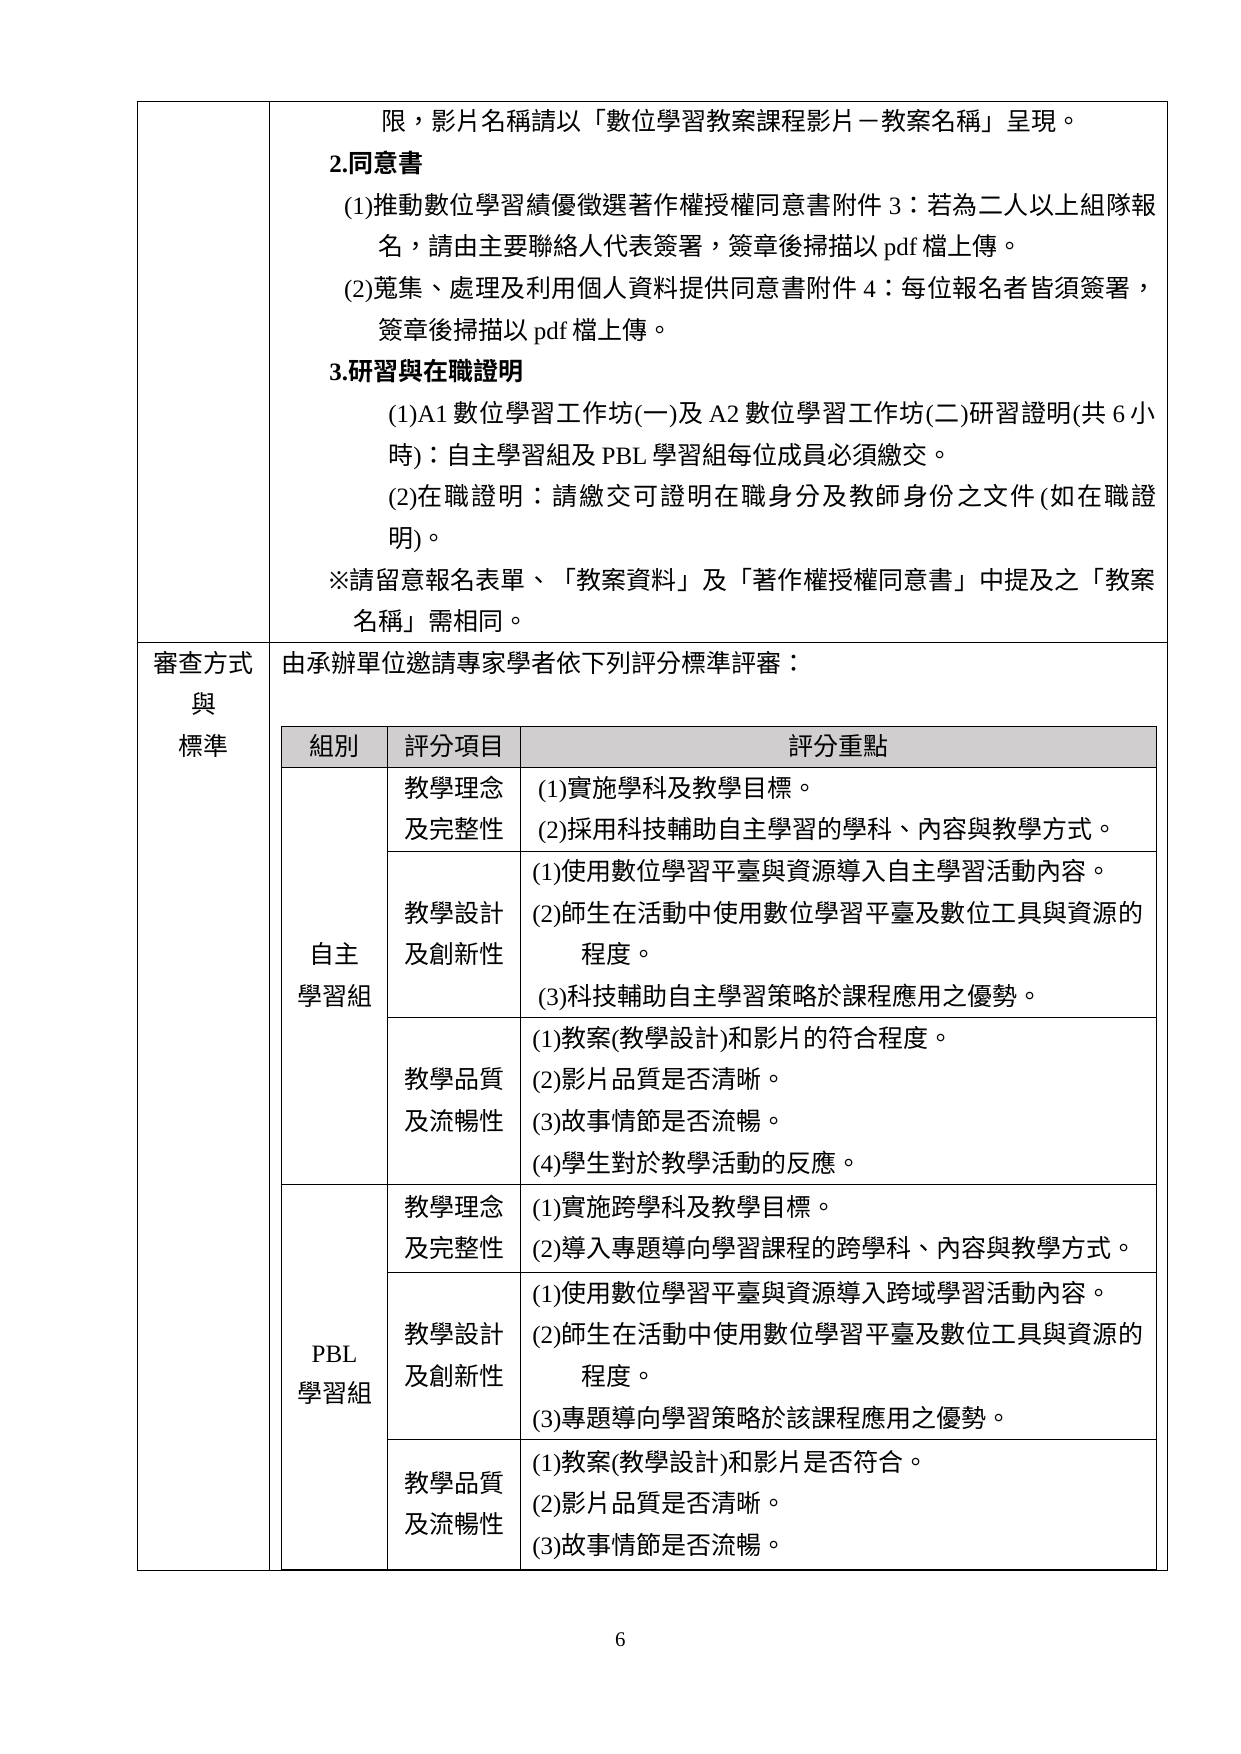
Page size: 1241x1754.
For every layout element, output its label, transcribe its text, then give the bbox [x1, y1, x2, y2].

table_cell 教學理念及完整性 [388, 768, 520, 851]
table_cell 使用數位學習平臺與資源導入跨域學習活動內容。 師生在活動中使用數位學習平臺及數位工具與資源的程度。 專題導向學習策略於該課程應用之優勢。 [521, 1273, 1156, 1439]
table_cell [138, 102, 269, 642]
table_cell 由承辦單位邀請專家學者依下列評分標準評審： [270, 643, 1167, 1570]
table_cell 審查方式 與 標準 [138, 643, 269, 1570]
table_cell 實施跨學科及教學目標。 導入專題導向學習課程的跨學科、內容與教學方式。 [521, 1185, 1156, 1272]
table_header 評分項目 [388, 727, 520, 767]
table_header 組別 [282, 727, 387, 767]
table_cell 教案(教學設計)和影片是否符合。 影片品質是否清晰。 故事情節是否流暢。 學生對於教學活動的反應 [521, 1440, 1156, 1569]
table_cell 自主 學習組 [282, 768, 387, 1184]
table_cell 實施學科及教學目標。 採用科技輔助自主學習的學科、內容與教學方式。 [521, 768, 1156, 851]
table_cell 教學設計及創新性 [388, 852, 520, 1017]
table_header 評分重點 [521, 727, 1156, 767]
table_cell 於報名期限內填寫報名表件，並上傳教案資料、同意書、研習與在職證明等文件，網址： https://forms.gle/T8qnPnuw5Bzw46L9A。 教案資料 數位學習推動教案：請採pdf格式，檔名以「數位學習教案－教案名稱」呈現。 數位學習推動教案課程影片：影片請上傳至YouTube(瀏覽權限設定「不公開」)並提供網址，影片解析度須達720p以上，片長以10分鐘為限，影片名稱請以「數位學習教案課程影片－教案名稱」呈現。 同意書 推動數位學習績優徵選著作權授權同意書附件3：若為二人以上組隊報名，請由主要聯絡人代表簽署，簽章後掃描以pdf檔上傳。 蒐集、處理及利用個人資料提供同意書附件4：每位報名者皆須簽署，簽章後掃描以pdf檔上傳。 研習與在職證明 A1數位學習工作坊(一)及A2數位學習工作坊(二)研習證明(共6小時)：自主學習組及PBL學習組每位成員必須繳交。 在職證明：請繳交可證明在職身分及教師身份之文件(如在職證明)。 ※請留意報名表單、「教案資料」及「著作權授權同意書」中提及之「教案名稱」需相同。 [270, 102, 1167, 642]
table_cell 教學品質及流暢性 [388, 1018, 520, 1184]
table_cell 教學設計及創新性 [388, 1273, 520, 1439]
table_cell 教案(教學設計)和影片的符合程度。 影片品質是否清晰。 故事情節是否流暢。 學生對於教學活動的反應。 [521, 1018, 1156, 1184]
table_cell 使用數位學習平臺與資源導入自主學習活動內容。 師生在活動中使用數位學習平臺及數位工具與資源的程度。 科技輔助自主學習策略於課程應用之優勢。 [521, 852, 1156, 1017]
table_cell PBL 學習組 [282, 1185, 387, 1569]
table_cell 教學理念及完整性 [388, 1185, 520, 1272]
table_cell 教學品質及流暢性 [388, 1440, 520, 1569]
